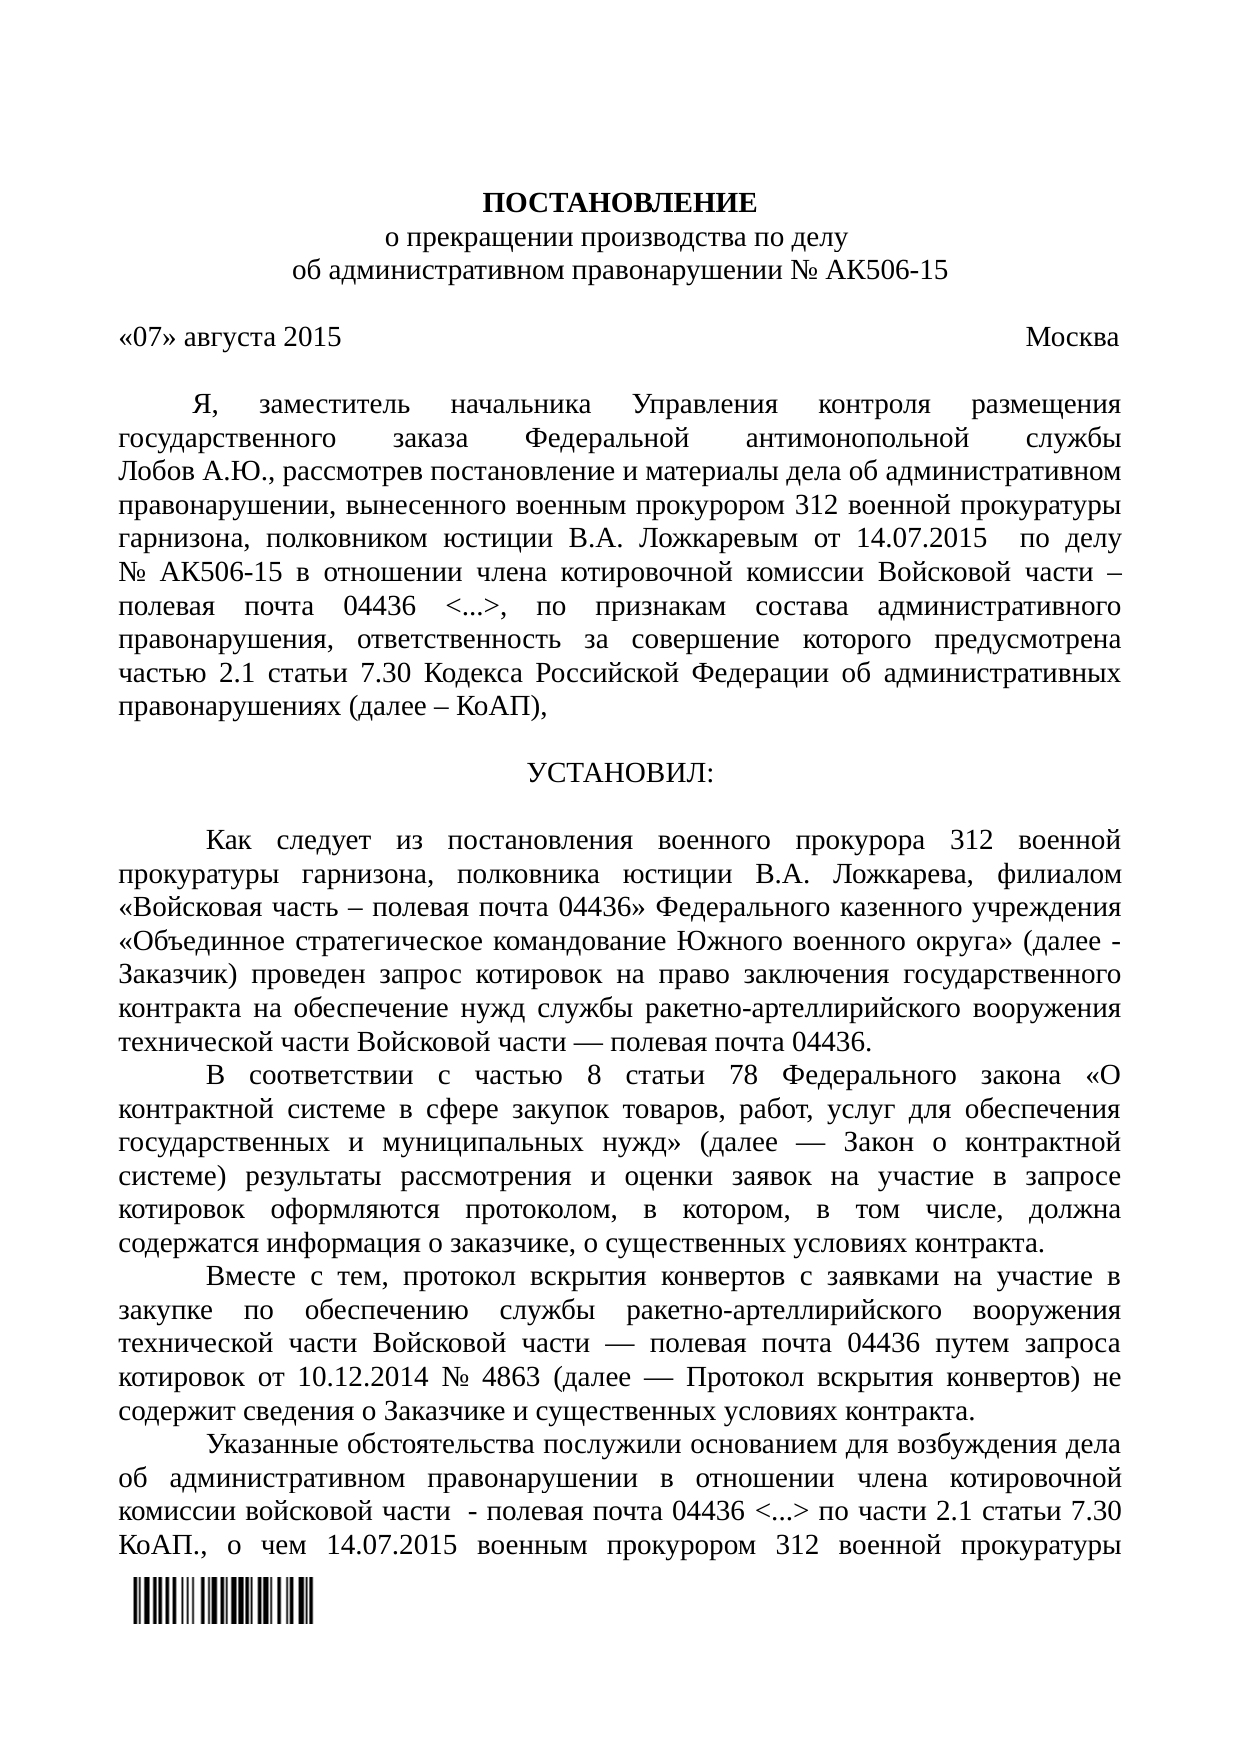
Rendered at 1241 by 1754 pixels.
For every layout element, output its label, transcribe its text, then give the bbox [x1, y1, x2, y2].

text Вместе с тем, протокол вскрытия конвертов с заявками на участие в закупке по обеспечению службы ракетно-артеллирийского вооружения технической части Войсковой части — полевая почта 04436 путем запроса котировок от 10.12.2014 № 4863 (далее — Протокол вскрытия конвертов) не содержит сведения о Заказчике и существенных условиях контракта. [118, 1258, 1122, 1426]
text Указанные обстоятельства послужили основанием для возбуждения дела об административном правонарушении в отношении члена котировочной комиссии войсковой части - полевая почта 04436 <...> по части 2.1 статьи 7.30 КоАП., о чем 14.07.2015 военным прокурором 312 военной прокуратуры [118, 1426, 1122, 1560]
text Я, заместитель начальника Управления контроля размещения государственного заказа Федеральной антимонопольной службы Лобов А.Ю., рассмотрев постановление и материалы дела об административном правонарушении, вынесенного военным прокурором 312 военной прокуратуры гарнизона, полковником юстиции В.А. Ложкаревым от 14.07.2015 по делу № АК506-15 в отношении члена котировочной комиссии Войсковой части – полевая почта 04436 <...>, по признакам состава административного правонарушения, ответственность за совершение которого предусмотрена частью 2.1 статьи 7.30 Кодекса Российской Федерации об административных правонарушениях (далее – КоАП), [118, 386, 1122, 722]
text о прекращении производства по делу [118, 219, 1122, 252]
text В соответствии с частью 8 статьи 78 Федерального закона «О контрактной системе в сфере закупок товаров, работ, услуг для обеспечения государственных и муниципальных нужд» (далее — Закон о контрактной системе) результаты рассмотрения и оценки заявок на участие в запросе котировок оформляются протоколом, в котором, в том числе, должна содержатся информация о заказчике, о существенных условиях контракта. [118, 1057, 1122, 1258]
text «07» августа 2015 Москва [118, 319, 1122, 353]
text ПОСТАНОВЛЕНИЕ [118, 185, 1122, 219]
text УСТАНОВИЛ: [118, 755, 1122, 789]
picture [118, 1577, 331, 1624]
text об административном правонарушении № АК506-15 [118, 252, 1122, 286]
text Как следует из постановления военного прокурора 312 военной прокуратуры гарнизона, полковника юстиции В.А. Ложкарева, филиалом «Войсковая часть – полевая почта 04436» Федерального казенного учреждения «Объединное стратегическое командование Южного военного округа» (далее - Заказчик) проведен запрос котировок на право заключения государственного контракта на обеспечение нужд службы ракетно-артеллирийского вооружения технической части Войсковой части — полевая почта 04436. [118, 822, 1122, 1057]
